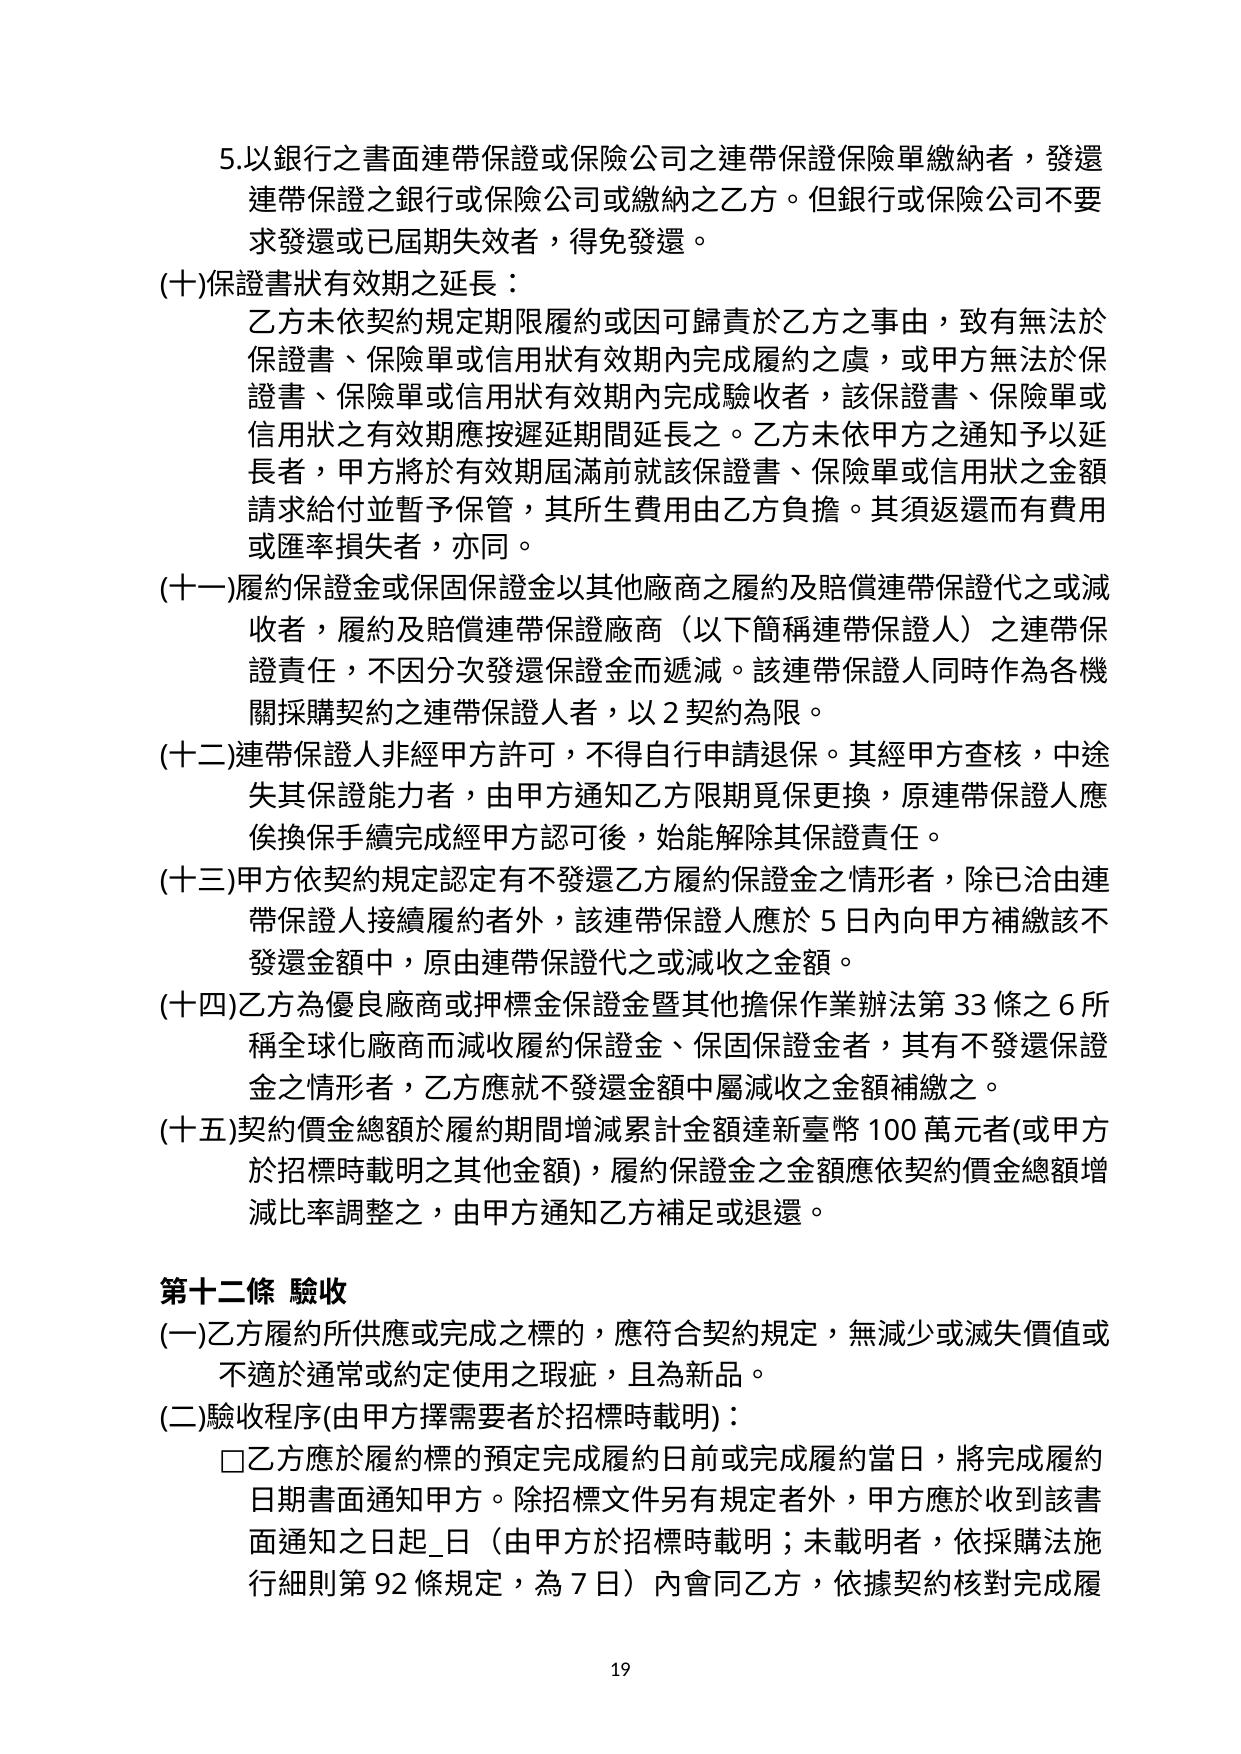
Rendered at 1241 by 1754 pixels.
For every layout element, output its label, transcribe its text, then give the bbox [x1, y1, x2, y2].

text (十四)乙方為優良廠商或押標金保證金暨其他擔保作業辦法第33條之6所稱全球化廠商而減收履約保證金、保固保證金者，其有不發還保證金之情形者，乙方應就不發還金額中屬減收之金額補繳之。 [159, 982, 1110, 1107]
text (一)乙方履約所供應或完成之標的，應符合契約規定，無減少或滅失價值或不適於通常或約定使用之瑕疵，且為新品。 [159, 1311, 1110, 1394]
text (十)保證書狀有效期之延長： [159, 261, 1110, 302]
text (十三)甲方依契約規定認定有不發還乙方履約保證金之情形者，除已洽由連帶保證人接續履約者外，該連帶保證人應於5日內向甲方補繳該不發還金額中，原由連帶保證代之或減收之金額。 [159, 857, 1110, 982]
text 乙方未依契約規定期限履約或因可歸責於乙方之事由，致有無法於保證書、保險單或信用狀有效期內完成履約之虞，或甲方無法於保證書、保險單或信用狀有效期內完成驗收者，該保證書、保險單或信用狀之有效期應按遲延期間延長之。乙方未依甲方之通知予以延長者，甲方將於有效期屆滿前就該保證書、保險單或信用狀之金額請求給付並暫予保管，其所生費用由乙方負擔。其須返還而有費用或匯率損失者，亦同。 [247, 302, 1110, 565]
text (十一)履約保證金或保固保證金以其他廠商之履約及賠償連帶保證代之或減收者，履約及賠償連帶保證廠商（以下簡稱連帶保證人）之連帶保證責任，不因分次發還保證金而遞減。該連帶保證人同時作為各機關採購契約之連帶保證人者，以2契約為限。 [159, 565, 1110, 732]
text (二)驗收程序(由甲方擇需要者於招標時載明)： [159, 1394, 1110, 1436]
text □乙方應於履約標的預定完成履約日前或完成履約當日，將完成履約日期書面通知甲方。除招標文件另有規定者外，甲方應於收到該書面通知之日起 日（由甲方於招標時載明；未載明者，依採購法施行細則第92條規定，為7日）內會同乙方，依據契約核對完成履 [218, 1436, 1104, 1602]
text 5.以銀行之書面連帶保證或保險公司之連帶保證保險單繳納者，發還連帶保證之銀行或保險公司或繳納之乙方。但銀行或保險公司不要求發還或已屆期失效者，得免發還。 [218, 136, 1104, 261]
text (十五)契約價金總額於履約期間增減累計金額達新臺幣100萬元者(或甲方於招標時載明之其他金額)，履約保證金之金額應依契約價金總額增減比率調整之，由甲方通知乙方補足或退還。 [159, 1107, 1110, 1232]
text (十二)連帶保證人非經甲方許可，不得自行申請退保。其經甲方查核，中途失其保證能力者，由甲方通知乙方限期覓保更換，原連帶保證人應俟換保手續完成經甲方認可後，始能解除其保證責任。 [159, 732, 1110, 857]
text 第十二條 驗收 [130, 1269, 1110, 1311]
